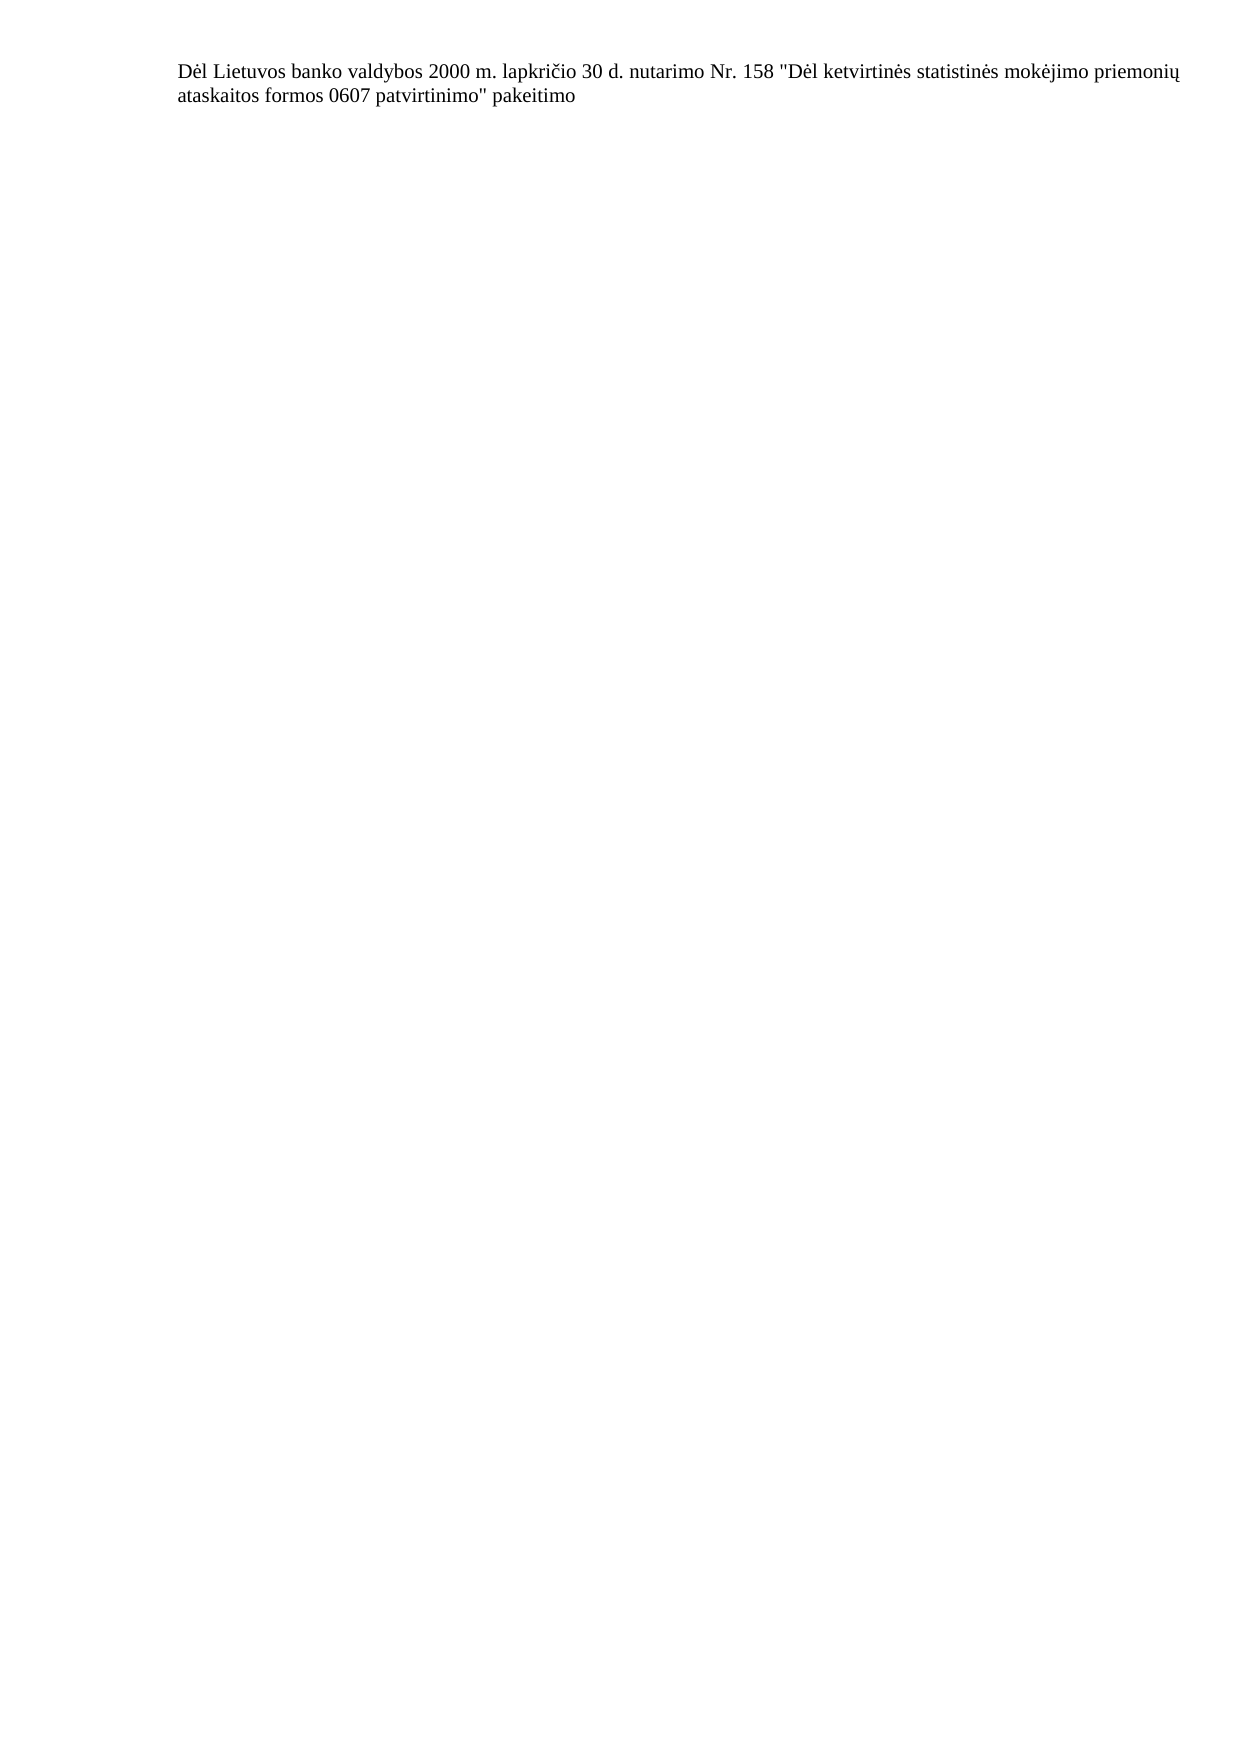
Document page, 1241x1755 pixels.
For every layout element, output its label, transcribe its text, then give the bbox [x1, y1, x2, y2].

text Dėl Lietuvos banko valdybos 2000 m. lapkričio 30 d. nutarimo Nr. 158 "Dėl ketvirtinės statistinės mokėjimo priemonių ataskaitos formos 0607 patvirtinimo" pakeitimo [177, 59, 1181, 107]
